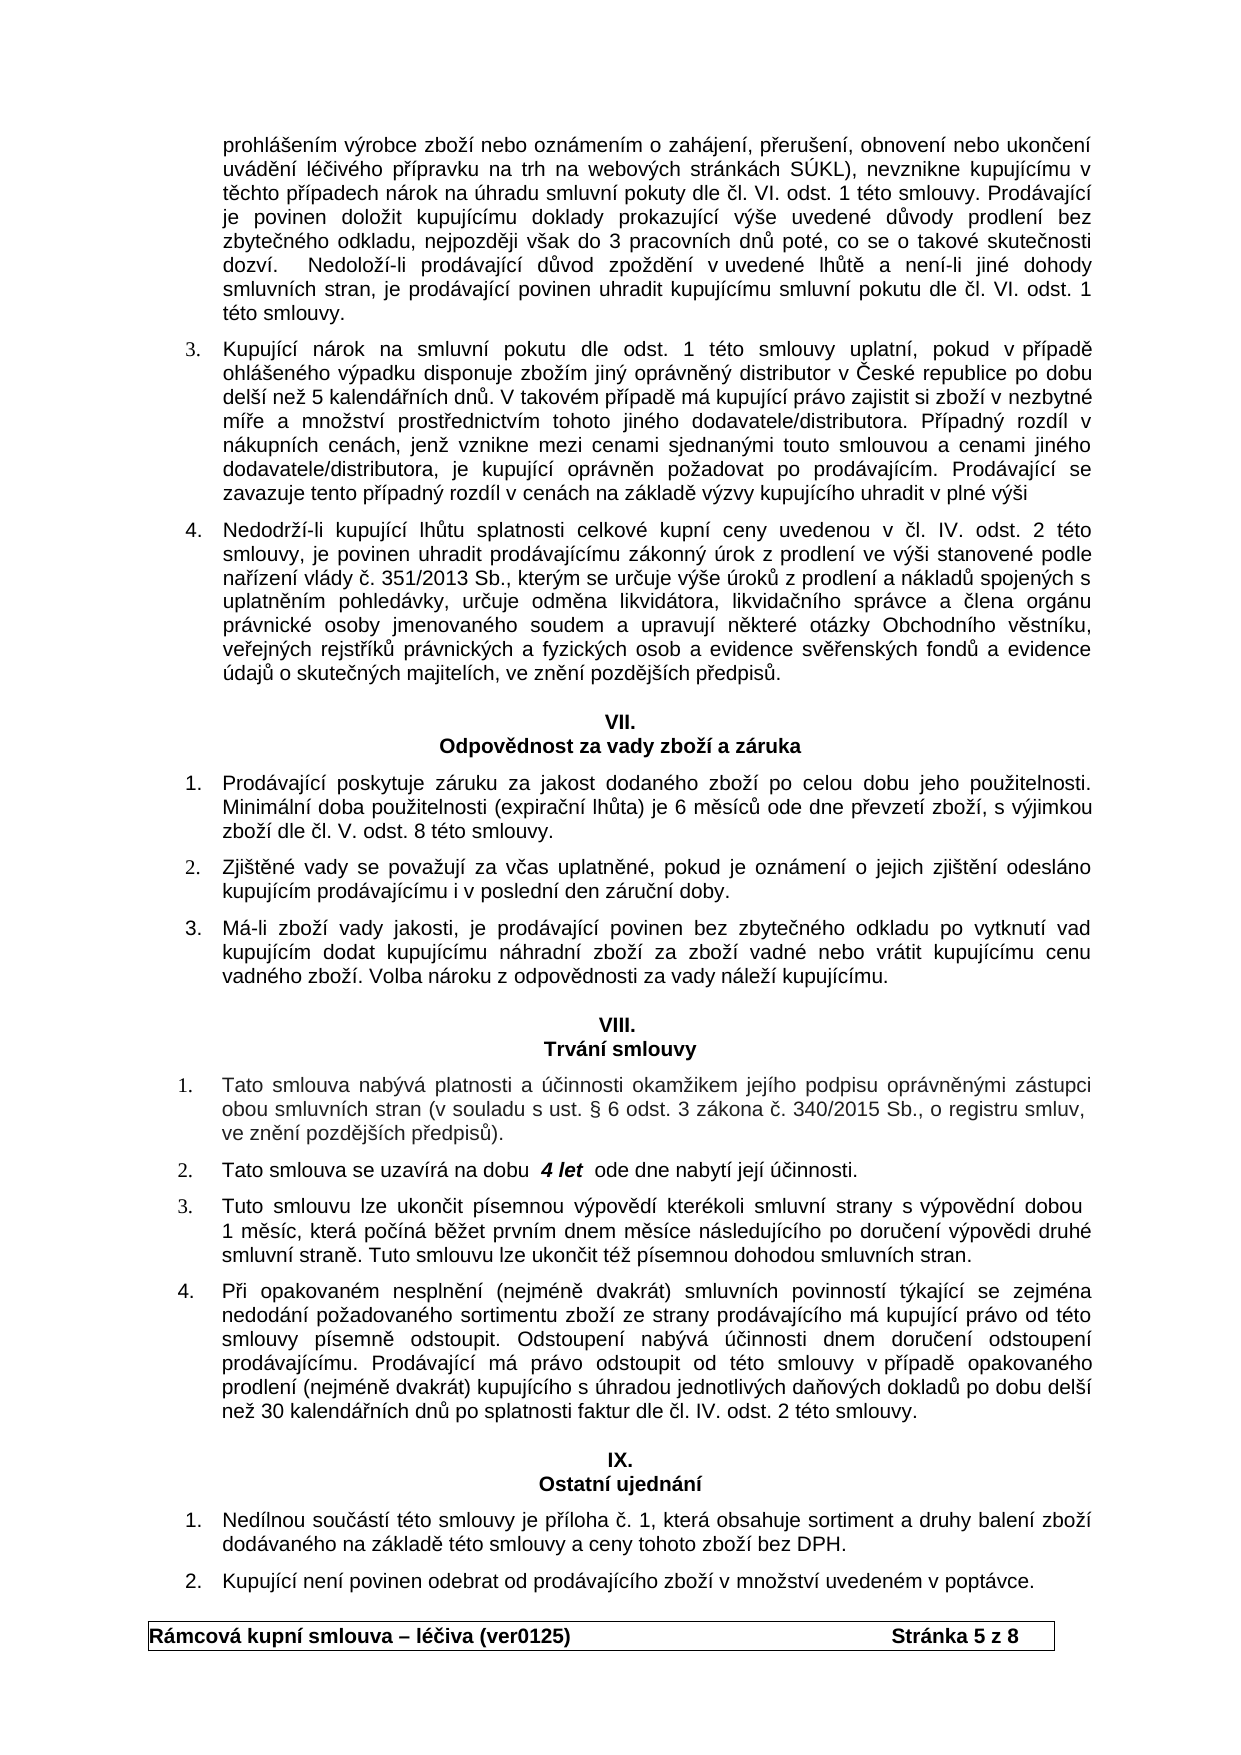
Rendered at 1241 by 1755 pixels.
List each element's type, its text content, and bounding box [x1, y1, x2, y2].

list Při opakovaném nesplnění (nejméně dvakrát) smluvních povinností týkající se zejména nedodání požadovaného sortimentu zboží ze strany prodávajícího má kupující právo od této smlouvy písemně odstoupit. Odstoupení nabývá účinnosti dnem doručení odstoupení prodávajícímu. Prodávající má právo odstoupit od této smlouvy v případě opakovaného prodlení (nejméně dvakrát) kupujícího s úhradou jednotlivých daňových dokladů po dobu delší než 30 kalendářních dnů po splatnosti faktur dle čl. IV. odst. 2 této smlouvy. [177, 1279, 1093, 1423]
list Má-li zboží vady jakosti, je prodávající povinen bez zbytečného odkladu po vytknutí vad kupujícím dodat kupujícímu náhradní zboží za zboží vadné nebo vrátit kupujícímu cenu vadného zboží. Volba nároku z odpovědnosti za vady náleží kupujícímu. [185, 916, 1093, 987]
subtitle Odpovědnost za vady zboží a záruka [148, 734, 1093, 758]
list Kupující nárok na smluvní pokutu dle odst. 1 této smlouvy uplatní, pokud v případě ohlášeného výpadku disponuje zbožím jiný oprávněný distributor v České republice po dobu delší než 5 kalendářních dnů. V takovém případě má kupující právo zajistit si zboží v nezbytné míře a množství prostřednictvím tohoto jiného dodavatele/distributora. Případný rozdíl v nákupních cenách, jenž vznikne mezi cenami sjednanými touto smlouvou a cenami jiného dodavatele/distributora, je kupující oprávněn požadovat po prodávajícím. Prodávající se zavazuje tento případný rozdíl v cenách na základě výzvy kupujícího uhradit v plné výši [185, 337, 1093, 505]
list Tato smlouva nabývá platnosti a účinnosti okamžikem jejího podpisu oprávněnými zástupci obou smluvních stran (v souladu s ust. § 6 odst. 3 zákona č. 340/2015 Sb., o registru smluv, ve znění pozdějších předpisů). [177, 1073, 1093, 1145]
list Kupující není povinen odebrat od prodávajícího zboží v množství uvedeném v poptávce. [185, 1568, 1093, 1592]
list Tuto smlouvu lze ukončit písemnou výpovědí kterékoli smluvní strany s výpovědní dobou 1 měsíc, která počíná běžet prvním dnem měsíce následujícího po doručení výpovědi druhé smluvní straně. Tuto smlouvu lze ukončit též písemnou dohodou smluvních stran. [177, 1194, 1093, 1266]
list Nedodrží-li kupující lhůtu splatnosti celkové kupní ceny uvedenou v čl. IV. odst. 2 této smlouvy, je povinen uhradit prodávajícímu zákonný úrok z prodlení ve výši stanovené podle nařízení vlády č. 351/2013 Sb., kterým se určuje výše úroků z prodlení a nákladů spojených s uplatněním pohledávky, určuje odměna likvidátora, likvidačního správce a člena orgánu právnické osoby jmenovaného soudem a upravují některé otázky Obchodního věstníku, veřejných rejstříků právnických a fyzických osob a evidence svěřenských fondů a evidence údajů o skutečných majitelích, ve znění pozdějších předpisů. [185, 517, 1093, 685]
list Prodávající poskytuje záruku za jakost dodaného zboží po celou dobu jeho použitelnosti. Minimální doba použitelnosti (expirační lhůta) je 6 měsíců ode dne převzetí zboží, s výjimkou zboží dle čl. V. odst. 8 této smlouvy. [185, 771, 1093, 842]
text IX. [148, 1448, 1093, 1472]
list Zjištěné vady se považují za včas uplatněné, pokud je oznámení o jejich zjištění odesláno kupujícím prodávajícímu i v poslední den záruční doby. [185, 855, 1093, 903]
text Ostatní ujednání [148, 1472, 1093, 1496]
list Tato smlouva se uzavírá na dobu 4 let ode dne nabytí její účinnosti. [177, 1158, 1093, 1182]
list Nedílnou součástí této smlouvy je příloha č. 1, která obsahuje sortiment a druhy balení zboží dodávaného na základě této smlouvy a ceny tohoto zboží bez DPH. [185, 1508, 1093, 1556]
text VIII. [148, 1012, 1093, 1036]
text Trvání smlouvy [148, 1036, 1093, 1060]
text VII. [148, 710, 1093, 734]
list prohlášením výrobce zboží nebo oznámením o zahájení, přerušení, obnovení nebo ukončení uvádění léčivého přípravku na trh na webových stránkách SÚKL), nevznikne kupujícímu v těchto případech nárok na úhradu smluvní pokuty dle čl. VI. odst. 1 této smlouvy. Prodávající je povinen doložit kupujícímu doklady prokazující výše uvedené důvody prodlení bez zbytečného odkladu, nejpozději však do 3 pracovních dnů poté, co se o takové skutečnosti dozví. Nedoloží-li prodávající důvod zpoždění v uvedené lhůtě a není-li jiné dohody smluvních stran, je prodávající povinen uhradit kupujícímu smluvní pokutu dle čl. VI. odst. 1 této smlouvy. [185, 133, 1093, 324]
